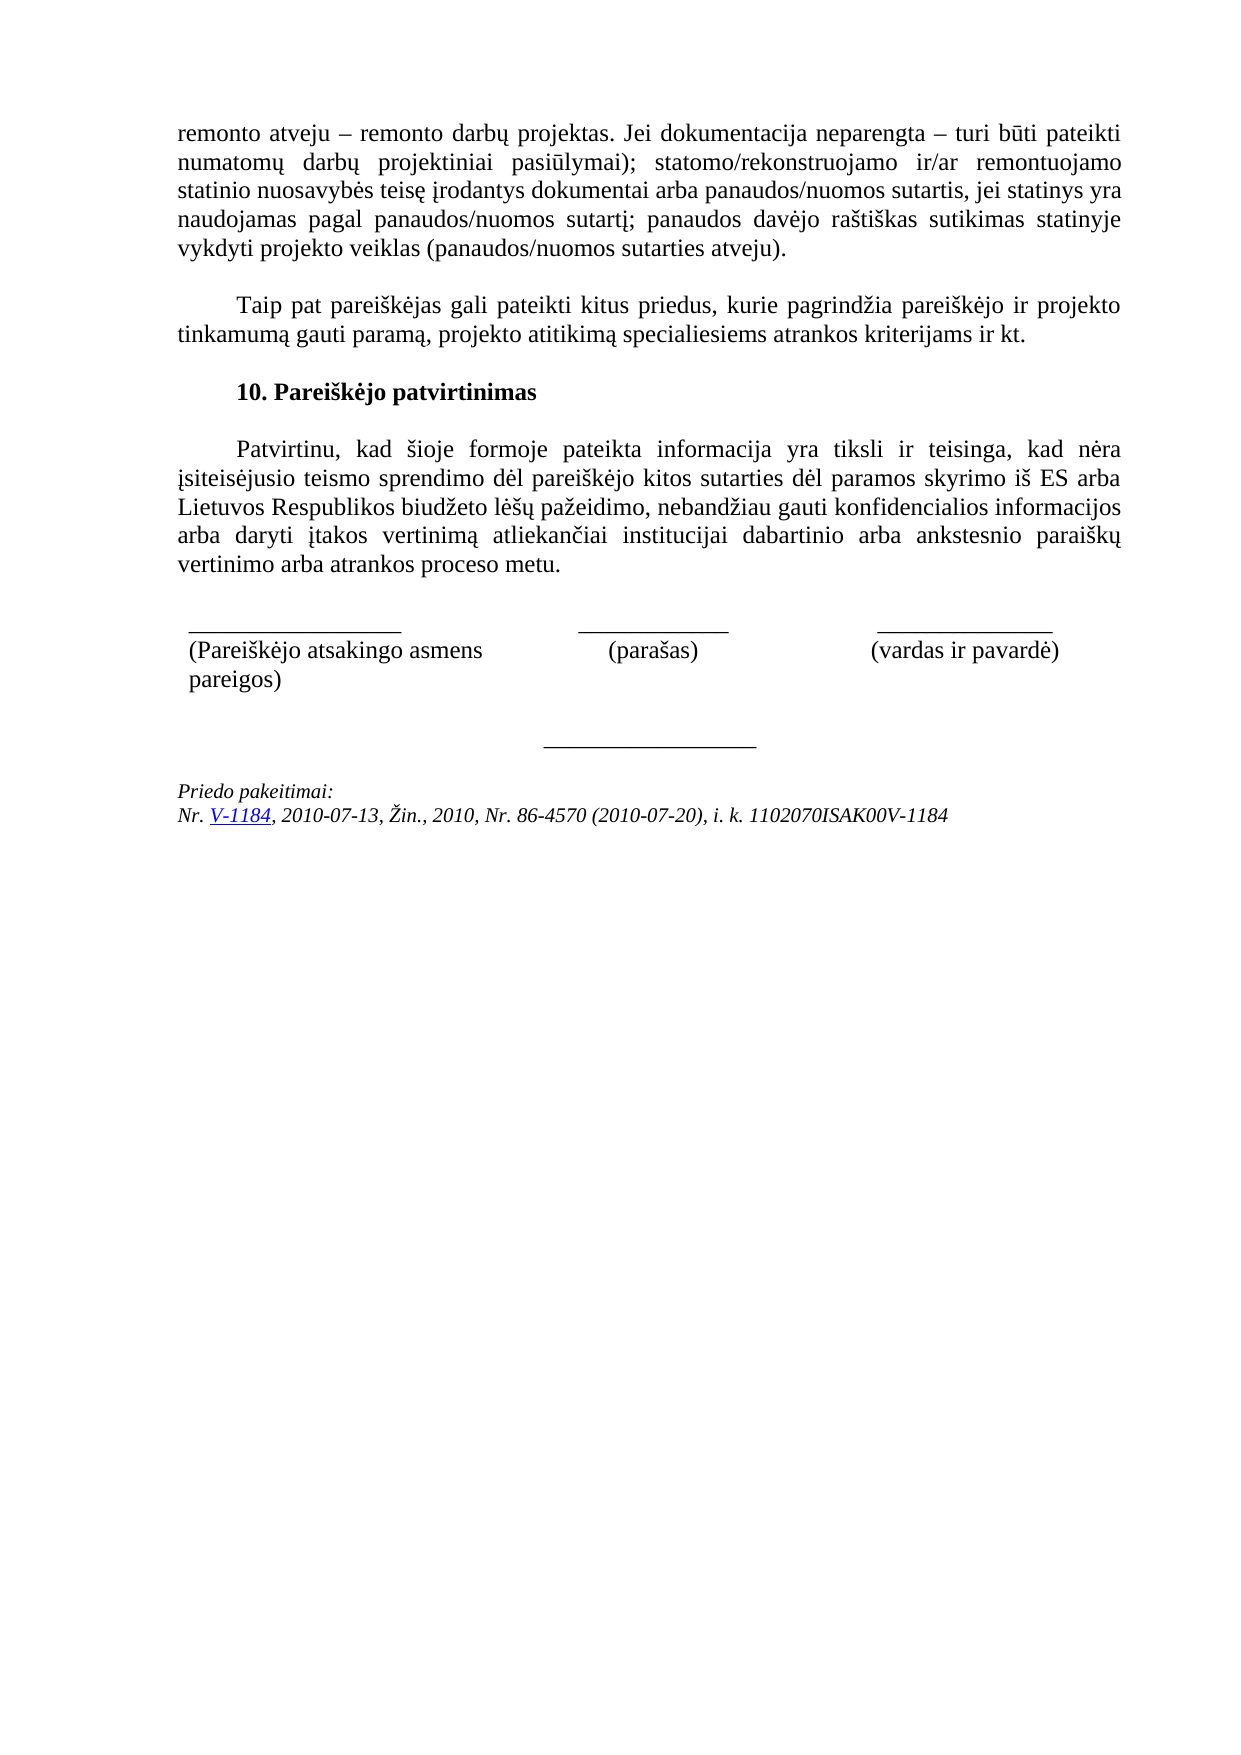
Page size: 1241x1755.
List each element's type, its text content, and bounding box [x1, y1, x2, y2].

text 10. Pareiškėjo patvirtinimas [177, 377, 1122, 406]
table_header ______________ (vardas ir pavardė) [808, 607, 1122, 693]
text Priedo pakeitimai: [177, 779, 1122, 803]
text Patvirtinu, kad šioje formoje pateikta informacija yra tiksli ir teisinga, kad nėra įsiteisėjusio teismo sprendimo dėl pareiškėjo kitos sutarties dėl paramos skyrimo iš ES arba Lietuvos Respublikos biudžeto lėšų pažeidimo, nebandžiau gauti konfidencialios informacijos arba daryti įtakos vertinimą atliekančiai institucijai dabartinio arba ankstesnio paraiškų vertinimo arba atrankos proceso metu. [177, 434, 1122, 578]
text _________________ [177, 722, 1122, 751]
text Taip pat pareiškėjas gali pateikti kitus priedus, kurie pagrindžia pareiškėjo ir projekto tinkamumą gauti paramą, projekto atitikimą specialiesiems atrankos kriterijams ir kt. [177, 291, 1122, 348]
table_header _________________ (Pareiškėjo atsakingo asmens pareigos) [177, 607, 498, 693]
table_header ____________ (parašas) [499, 607, 808, 693]
text Nr. V-1184, 2010-07-13, Žin., 2010, Nr. 86-4570 (2010-07-20), i. k. 1102070ISAK00V-1184 [177, 803, 1122, 827]
text remonto atveju – remonto darbų projektas. Jei dokumentacija neparengta – turi būti pateikti numatomų darbų projektiniai pasiūlymai); statomo/rekonstruojamo ir/ar remontuojamo statinio nuosavybės teisę įrodantys dokumentai arba panaudos/nuomos sutartis, jei statinys yra naudojamas pagal panaudos/nuomos sutartį; panaudos davėjo raštiškas sutikimas statinyje vykdyti projekto veiklas (panaudos/nuomos sutarties atveju). [177, 118, 1122, 262]
